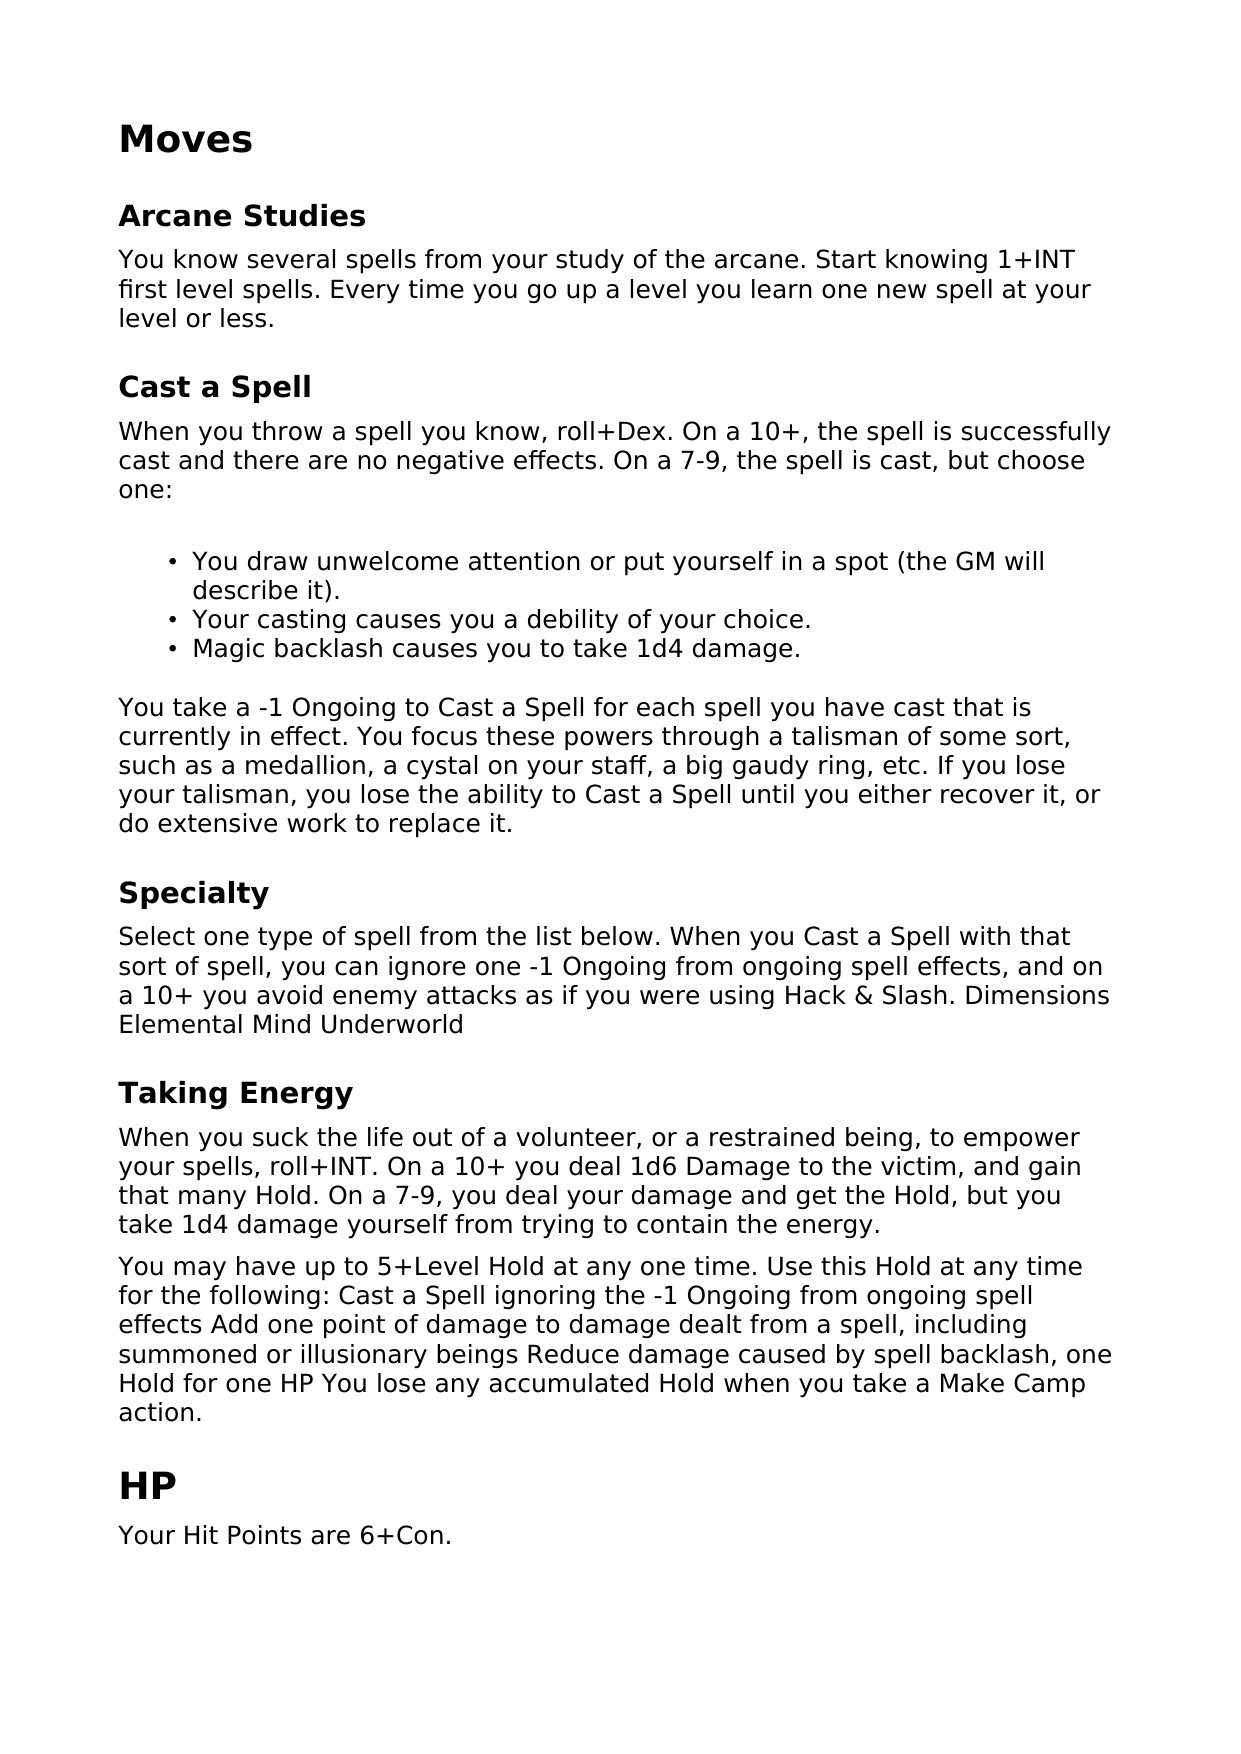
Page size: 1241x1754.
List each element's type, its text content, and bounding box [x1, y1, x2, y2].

text You take a -1 Ongoing to Cast a Spell for each spell you have cast that is currently in effect. You focus these powers through a talisman of some sort, such as a medallion, a cystal on your staff, a big gaudy ring, etc. If you lose your talisman, you lose the ability to Cast a Spell until you either recover it, or do extensive work to replace it. [118, 693, 1122, 839]
text Select one type of spell from the list below. When you Cast a Spell with that sort of spell, you can ignore one -1 Ongoing from ongoing spell effects, and on a 10+ you avoid enemy attacks as if you were using Hack & Slash. Dimensions Elemental Mind Underworld [118, 923, 1122, 1039]
text When you throw a spell you know, roll+Dex. On a 10+, the spell is successfully cast and there are no negative effects. On a 7-9, the spell is cast, but choose one: [118, 417, 1122, 505]
subtitle Cast a Spell [118, 371, 1122, 405]
list Magic backlash causes you to take 1d4 damage. [177, 634, 1122, 663]
subtitle Moves [118, 118, 1122, 162]
text You may have up to 5+Level Hold at any one time. Use this Hold at any time for the following: Cast a Spell ignoring the -1 Ongoing from ongoing spell effects Add one point of damage to damage dealt from a spell, including summoned or illusionary beings Reduce damage caused by spell backlash, one Hold for one HP You lose any accumulated Hold when you take a Make Camp action. [118, 1252, 1122, 1427]
list Your casting causes you a debility of your choice. [177, 605, 1122, 634]
text Your Hit Points are 6+Con. [118, 1521, 1122, 1550]
text You know several spells from your study of the arcane. Start knowing 1+INT first level spells. Every time you go up a level you learn one new spell at your level or less. [118, 246, 1122, 333]
subtitle Specialty [118, 876, 1122, 910]
list You draw unwelcome attention or put yourself in a spot (the GM will describe it). [177, 547, 1122, 605]
subtitle Arcane Studies [118, 199, 1122, 233]
text When you suck the life out of a volunteer, or a restrained being, to empower your spells, roll+INT. On a 10+ you deal 1d6 Damage to the victim, and gain that many Hold. On a 7-9, you deal your damage and get the Hold, but you take 1d4 damage yourself from trying to contain the energy. [118, 1123, 1122, 1240]
subtitle Taking Energy [118, 1077, 1122, 1111]
subtitle HP [118, 1465, 1122, 1508]
